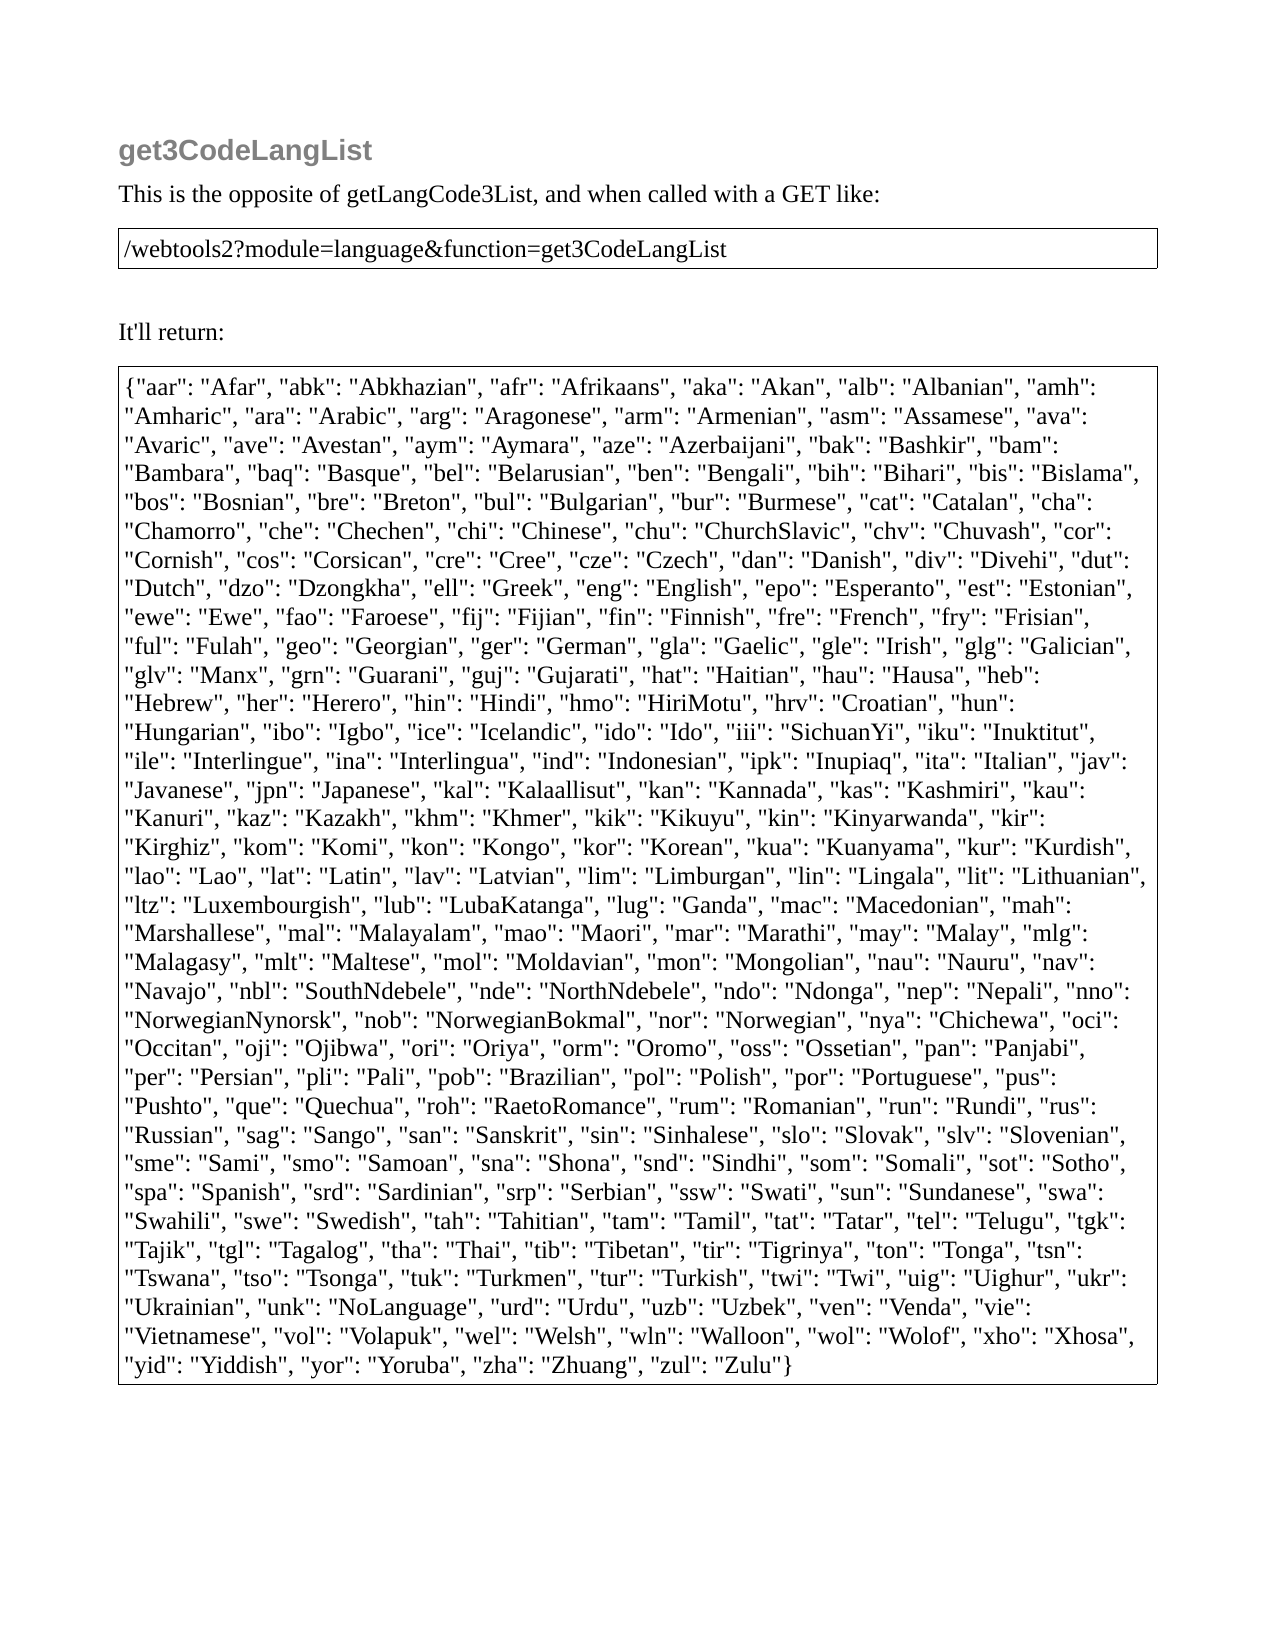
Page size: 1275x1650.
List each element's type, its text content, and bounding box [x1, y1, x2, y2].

table_header /webtools2?module=language&function=get3CodeLangList [119, 229, 1157, 268]
text This is the opposite of getLangCode3List, and when called with a GET like: [118, 179, 1157, 207]
subtitle get3CodeLangList [118, 133, 1157, 166]
table_header {"aar": "Afar", "abk": "Abkhazian", "afr": "Afrikaans", "aka": "Akan", "alb": "Albanian", "amh": "Amharic", "ara": "Arabic", "arg": "Aragonese", "arm": "Armenian", "asm": "Assamese", "ava": "Avaric", "ave": "Avestan", "aym": "Aymara", "aze": "Azerbaijani", "bak": "Bashkir", "bam": "Bambara", "baq": "Basque", "bel": "Belarusian", "ben": "Bengali", "bih": "Bihari", "bis": "Bislama", "bos": "Bosnian", "bre": "Breton", "bul": "Bulgarian", "bur": "Burmese", "cat": "Catalan", "cha": "Chamorro", "che": "Chechen", "chi": "Chinese", "chu": "ChurchSlavic", "chv": "Chuvash", "cor": "Cornish", "cos": "Corsican", "cre": "Cree", "cze": "Czech", "dan": "Danish", "div": "Divehi", "dut": "Dutch", "dzo": "Dzongkha", "ell": "Greek", "eng": "English", "epo": "Esperanto", "est": "Estonian", "ewe": "Ewe", "fao": "Faroese", "fij": "Fijian", "fin": "Finnish", "fre": "French", "fry": "Frisian", "ful": "Fulah", "geo": "Georgian", "ger": "German", "gla": "Gaelic", "gle": "Irish", "glg": "Galician", "glv": "Manx", "grn": "Guarani", "guj": "Gujarati", "hat": "Haitian", "hau": "Hausa", "heb": "Hebrew", "her": "Herero", "hin": "Hindi", "hmo": "HiriMotu", "hrv": "Croatian", "hun": "Hungarian", "ibo": "Igbo", "ice": "Icelandic", "ido": "Ido", "iii": "SichuanYi", "iku": "Inuktitut", "ile": "Interlingue", "ina": "Interlingua", "ind": "Indonesian", "ipk": "Inupiaq", "ita": "Italian", "jav": "Javanese", "jpn": "Japanese", "kal": "Kalaallisut", "kan": "Kannada", "kas": "Kashmiri", "kau": "Kanuri", "kaz": "Kazakh", "khm": "Khmer", "kik": "Kikuyu", "kin": "Kinyarwanda", "kir": "Kirghiz", "kom": "Komi", "kon": "Kongo", "kor": "Korean", "kua": "Kuanyama", "kur": "Kurdish", "lao": "Lao", "lat": "Latin", "lav": "Latvian", "lim": "Limburgan", "lin": "Lingala", "lit": "Lithuanian", "ltz": "Luxembourgish", "lub": "LubaKatanga", "lug": "Ganda", "mac": "Macedonian", "mah": "Marshallese", "mal": "Malayalam", "mao": "Maori", "mar": "Marathi", "may": "Malay", "mlg": "Malagasy", "mlt": "Maltese", "mol": "Moldavian", "mon": "Mongolian", "nau": "Nauru", "nav": "Navajo", "nbl": "SouthNdebele", "nde": "NorthNdebele", "ndo": "Ndonga", "nep": "Nepali", "nno": "NorwegianNynorsk", "nob": "NorwegianBokmal", "nor": "Norwegian", "nya": "Chichewa", "oci": "Occitan", "oji": "Ojibwa", "ori": "Oriya", "orm": "Oromo", "oss": "Ossetian", "pan": "Panjabi", "per": "Persian", "pli": "Pali", "pob": "Brazilian", "pol": "Polish", "por": "Portuguese", "pus": "Pushto", "que": "Quechua", "roh": "RaetoRomance", "rum": "Romanian", "run": "Rundi", "rus": "Russian", "sag": "Sango", "san": "Sanskrit", "sin": "Sinhalese", "slo": "Slovak", "slv": "Slovenian", "sme": "Sami", "smo": "Samoan", "sna": "Shona", "snd": "Sindhi", "som": "Somali", "sot": "Sotho", "spa": "Spanish", "srd": "Sardinian", "srp": "Serbian", "ssw": "Swati", "sun": "Sundanese", "swa": "Swahili", "swe": "Swedish", "tah": "Tahitian", "tam": "Tamil", "tat": "Tatar", "tel": "Telugu", "tgk": "Tajik", "tgl": "Tagalog", "tha": "Thai", "tib": "Tibetan", "tir": "Tigrinya", "ton": "Tonga", "tsn": "Tswana", "tso": "Tsonga", "tuk": "Turkmen", "tur": "Turkish", "twi": "Twi", "uig": "Uighur", "ukr": "Ukrainian", "unk": "NoLanguage", "urd": "Urdu", "uzb": "Uzbek", "ven": "Venda", "vie": "Vietnamese", "vol": "Volapuk", "wel": "Welsh", "wln": "Walloon", "wol": "Wolof", "xho": "Xhosa", "yid": "Yiddish", "yor": "Yoruba", "zha": "Zhuang", "zul": "Zulu"} [119, 367, 1157, 1384]
text It'll return: [118, 317, 1157, 346]
